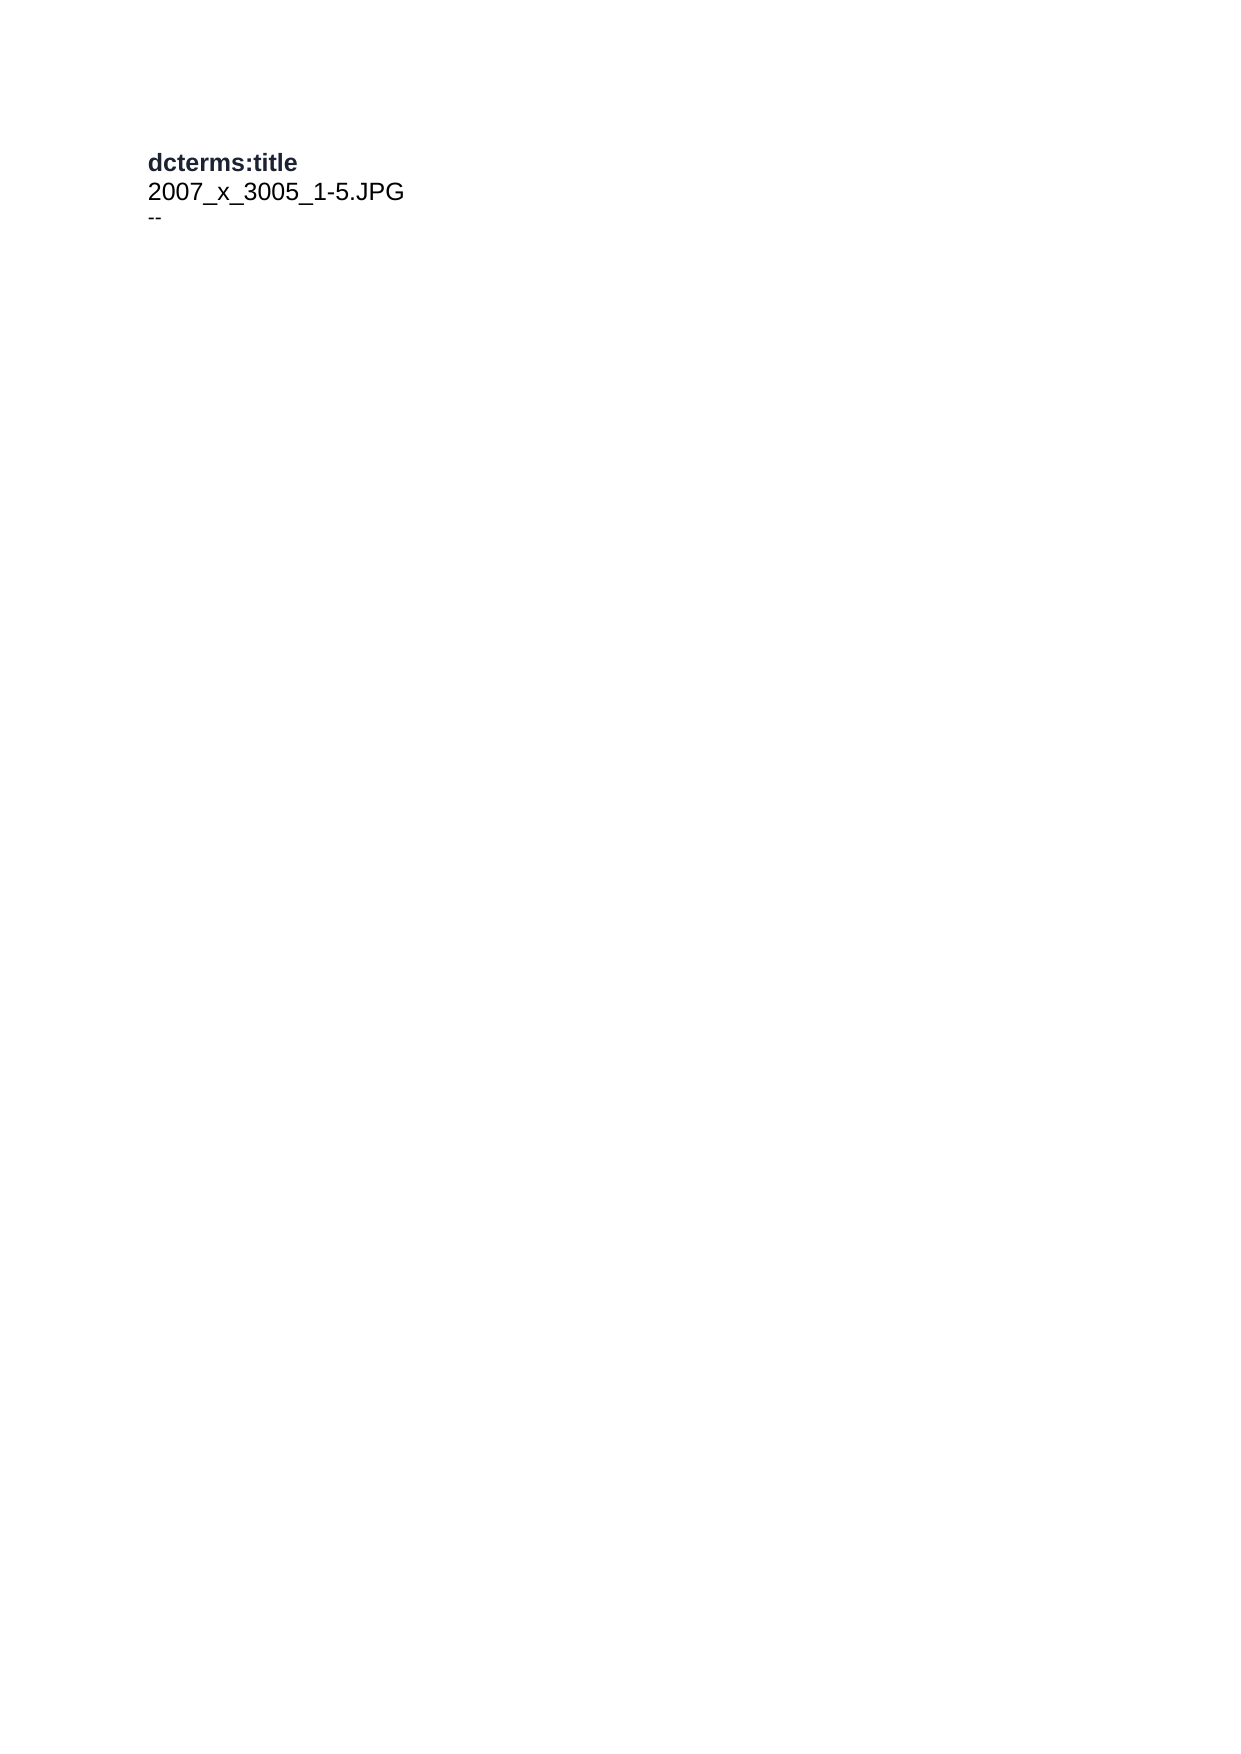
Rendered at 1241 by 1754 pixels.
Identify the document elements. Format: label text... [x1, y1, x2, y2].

text 2007_x_3005_1-5.JPG [148, 176, 1092, 205]
text -- [148, 205, 1092, 229]
text dcterms:title [148, 148, 1092, 176]
